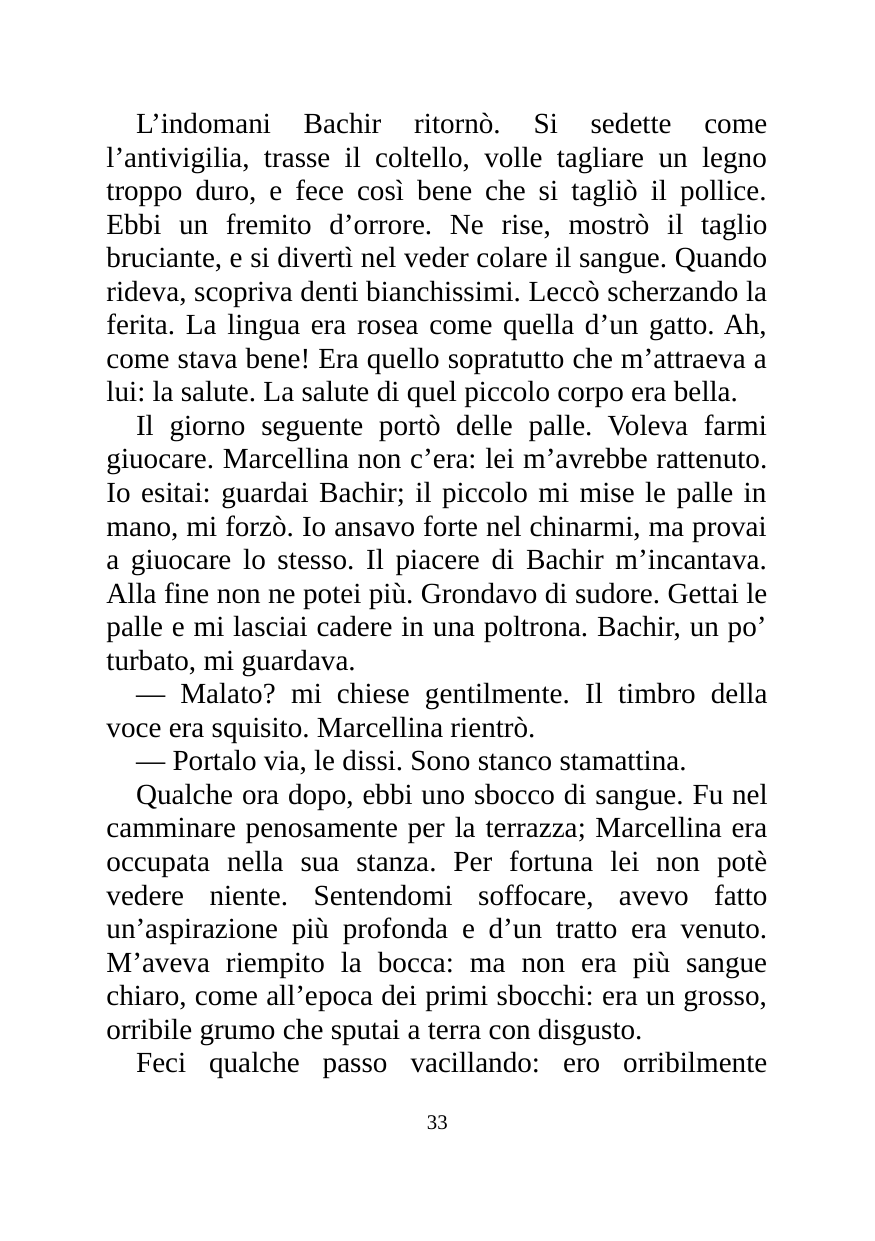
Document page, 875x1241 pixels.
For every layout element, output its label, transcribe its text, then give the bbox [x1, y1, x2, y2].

text Feci qualche passo vacillando: ero orribilmente [106, 1045, 768, 1079]
text L’indomani Bachir ritornò. Si sedette come l’antivigilia, trasse il coltello, volle tagliare un legno troppo duro, e fece così bene che si tagliò il pollice. Ebbi un fremito d’orrore. Ne rise, mostrò il taglio bruciante, e si divertì nel veder colare il sangue. Quando rideva, scopriva denti bianchissimi. Leccò scherzando la ferita. La lingua era rosea come quella d’un gatto. Ah, come stava bene! Era quello sopratutto che m’attraeva a lui: la salute. La salute di quel piccolo corpo era bella. [106, 106, 768, 408]
text Qualche ora dopo, ebbi uno sbocco di sangue. Fu nel camminare penosamente per la terrazza; Marcellina era occupata nella sua stanza. Per fortuna lei non potè vedere niente. Sentendomi soffocare, avevo fatto un’aspirazione più profonda e d’un tratto era venuto. M’aveva riempito la bocca: ma non era più sangue chiaro, come all’epoca dei primi sbocchi: era un grosso, orribile grumo che sputai a terra con disgusto. [106, 777, 768, 1045]
text — Portalo via, le dissi. Sono stanco stamattina. [106, 743, 768, 777]
text Il giorno seguente portò delle palle. Voleva farmi giuocare. Marcellina non c’era: lei m’avrebbe rattenuto. Io esitai: guardai Bachir; il piccolo mi mise le palle in mano, mi forzò. Io ansavo forte nel chinarmi, ma provai a giuocare lo stesso. Il piacere di Bachir m’incantava. Alla fine non ne potei più. Grondavo di sudore. Gettai le palle e mi lasciai cadere in una poltrona. Bachir, un po’ turbato, mi guardava. [106, 408, 768, 676]
text — Malato? mi chiese gentilmente. Il timbro della voce era squisito. Marcellina rientrò. [106, 676, 768, 743]
